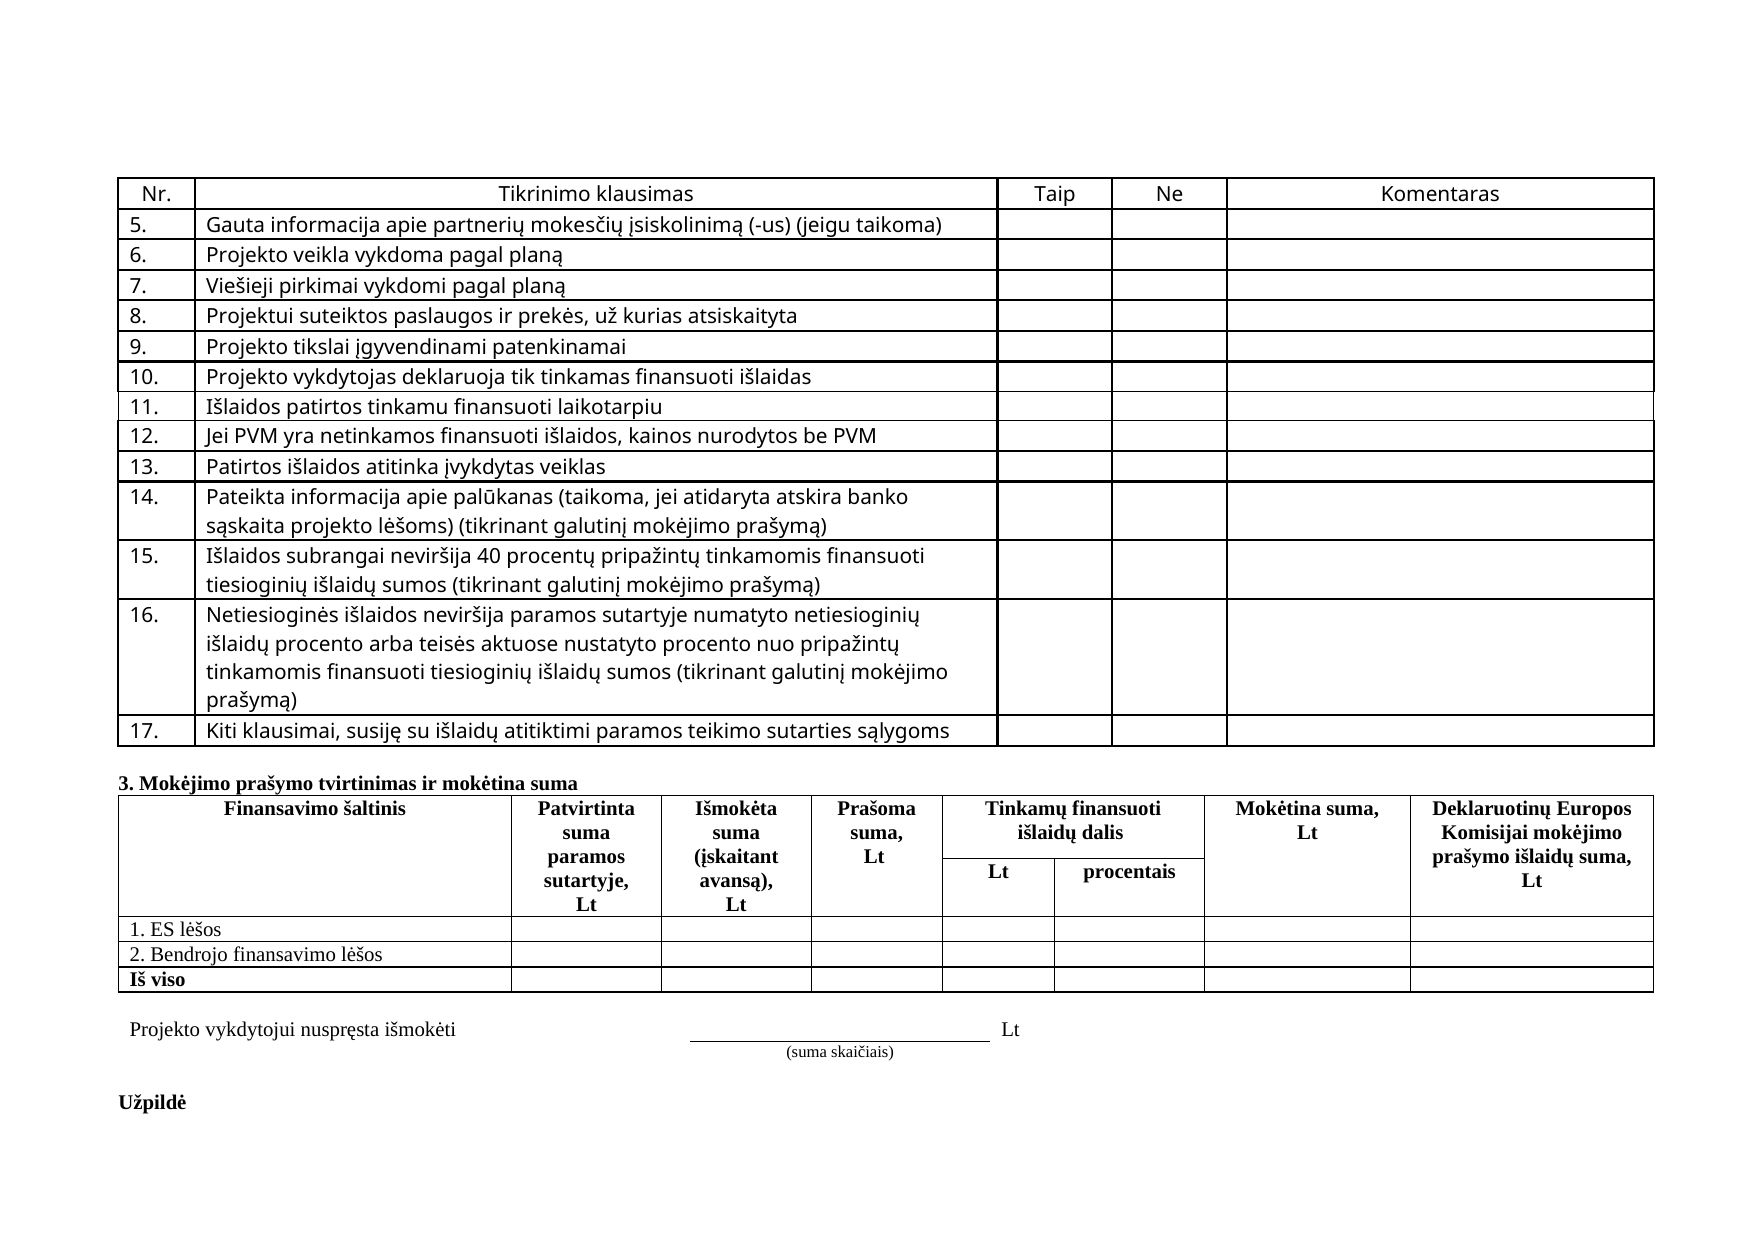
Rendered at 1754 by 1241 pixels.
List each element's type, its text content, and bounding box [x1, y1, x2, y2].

table_cell [1113, 392, 1226, 420]
table_cell [1205, 942, 1410, 966]
table_cell [999, 392, 1111, 420]
table_cell [999, 452, 1111, 480]
table_cell procentais [1055, 859, 1204, 916]
table_cell [512, 917, 661, 941]
table_cell [1055, 917, 1204, 941]
table_cell 16. [119, 600, 194, 714]
table_header Finansavimo šaltinis [119, 796, 511, 916]
table_cell [999, 332, 1111, 360]
table_cell Jei PVM yra netinkamos finansuoti išlaidos, kainos nurodytos be PVM [196, 421, 996, 450]
table_cell 17. [119, 716, 194, 744]
table_cell [999, 210, 1111, 238]
table_header Nr. [119, 179, 194, 208]
table_header Tinkamų finansuoti išlaidų dalis [943, 796, 1204, 858]
table_cell 9. [119, 332, 194, 360]
table_cell [1113, 301, 1226, 330]
table_cell [662, 942, 811, 966]
table_header Komentaras [1228, 179, 1653, 208]
table_cell [1205, 968, 1410, 991]
table_cell Lt [943, 859, 1054, 916]
text Užpildė [118, 1090, 1636, 1114]
table_cell [999, 271, 1111, 299]
table_cell 1. ES lėšos [119, 917, 511, 941]
table_cell [999, 483, 1111, 539]
table_header Tikrinimo klausimas [196, 179, 996, 208]
table_cell [999, 600, 1111, 714]
table_cell [512, 968, 661, 991]
table_cell [990, 1041, 1063, 1066]
table_cell [662, 917, 811, 941]
table_cell 2. Bendrojo finansavimo lėšos [119, 942, 511, 966]
table_cell [999, 301, 1111, 330]
table_cell 13. [119, 452, 194, 480]
table_cell [1113, 452, 1226, 480]
table_cell Pateikta informacija apie palūkanas (taikoma, jei atidaryta atskira banko sąskaita projekto lėšoms) (tikrinant galutinį mokėjimo prašymą) [196, 483, 996, 539]
table_cell [1113, 332, 1226, 360]
table_cell [943, 968, 1054, 991]
table_cell Viešieji pirkimai vykdomi pagal planą [196, 271, 996, 299]
table_cell 7. [119, 271, 194, 299]
table_cell 11. [119, 392, 194, 420]
table_cell Projekto veikla vykdoma pagal planą [196, 240, 996, 269]
table_cell 8. [119, 301, 194, 330]
table_cell Projektui suteiktos paslaugos ir prekės, už kurias atsiskaityta [196, 301, 996, 330]
text 3. Mokėjimo prašymo tvirtinimas ir mokėtina suma [118, 771, 1636, 795]
table_cell [1228, 421, 1653, 450]
table_cell [1113, 541, 1226, 598]
table_cell [999, 240, 1111, 269]
table_cell [999, 716, 1111, 744]
table_cell [1113, 483, 1226, 539]
table_cell [1228, 271, 1653, 299]
table_cell 15. [119, 541, 194, 598]
table_cell [1411, 917, 1653, 941]
table_cell [999, 421, 1111, 450]
table_cell [812, 968, 942, 991]
table_cell [1055, 942, 1204, 966]
table_cell [662, 968, 811, 991]
table_cell [1228, 363, 1653, 391]
table_cell (suma skaičiais) [690, 1042, 990, 1066]
table_cell [1228, 332, 1653, 360]
table_cell [1228, 240, 1653, 269]
table_cell [999, 541, 1111, 598]
table_cell Iš viso [119, 968, 511, 991]
table_cell Išlaidos patirtos tinkamu finansuoti laikotarpiu [196, 392, 996, 420]
table_header [690, 1017, 990, 1041]
table_cell 12. [119, 421, 194, 450]
table_cell [1228, 483, 1653, 539]
table_header Lt [990, 1017, 1063, 1041]
table_cell Išlaidos subrangai neviršija 40 procentų pripažintų tinkamomis finansuoti tiesioginių išlaidų sumos (tikrinant galutinį mokėjimo prašymą) [196, 541, 996, 598]
table_cell Projekto vykdytojas deklaruoja tik tinkamas finansuoti išlaidas [196, 363, 996, 391]
table_cell [1113, 271, 1226, 299]
table_header Išmokėta suma (įskaitant avansą), Lt [662, 796, 811, 916]
table_cell [1228, 301, 1653, 330]
table_cell [943, 917, 1054, 941]
table_cell [1113, 600, 1226, 714]
table_cell [943, 942, 1054, 966]
table_cell [1228, 452, 1653, 480]
table_cell 14. [119, 483, 194, 539]
table_cell [118, 1041, 690, 1066]
table_cell [1113, 421, 1226, 450]
table_header Taip [999, 179, 1111, 208]
table_cell Netiesioginės išlaidos neviršija paramos sutartyje numatyto netiesioginių išlaidų procento arba teisės aktuose nustatyto procento nuo pripažintų tinkamomis finansuoti tiesioginių išlaidų sumos (tikrinant galutinį mokėjimo prašymą) [196, 600, 996, 714]
table_cell [1228, 600, 1653, 714]
table_cell [512, 942, 661, 966]
table_cell 10. [119, 363, 194, 391]
table_cell [1228, 541, 1653, 598]
table_cell 6. [119, 240, 194, 269]
table_header Prašoma suma, Lt [812, 796, 942, 916]
table_header Ne [1113, 179, 1226, 208]
table_cell [812, 942, 942, 966]
table_cell [1113, 716, 1226, 744]
table_cell Projekto tikslai įgyvendinami patenkinamai [196, 332, 996, 360]
table_cell [1411, 968, 1653, 991]
table_cell [1411, 942, 1653, 966]
table_cell [1055, 968, 1204, 991]
table_cell Patirtos išlaidos atitinka įvykdytas veiklas [196, 452, 996, 480]
table_cell [1228, 210, 1653, 238]
table_cell [812, 917, 942, 941]
table_cell [1113, 363, 1226, 391]
table_header Patvirtinta suma paramos sutartyje, Lt [512, 796, 661, 916]
table_cell [1113, 240, 1226, 269]
table_cell [1205, 917, 1410, 941]
table_header Deklaruotinų Europos Komisijai mokėjimo prašymo išlaidų suma, Lt [1411, 796, 1653, 916]
table_cell [999, 363, 1111, 391]
table_cell 5. [119, 210, 194, 238]
table_header Mokėtina suma, Lt [1205, 796, 1410, 916]
table_cell Kiti klausimai, susiję su išlaidų atitiktimi paramos teikimo sutarties sąlygoms [196, 716, 996, 744]
table_header Projekto vykdytojui nuspręsta išmokėti [118, 1017, 690, 1041]
table_cell [1228, 716, 1653, 744]
table_cell Gauta informacija apie partnerių mokesčių įsiskolinimą (-us) (jeigu taikoma) [196, 210, 996, 238]
table_cell [1228, 392, 1653, 420]
table_cell [1113, 210, 1226, 238]
